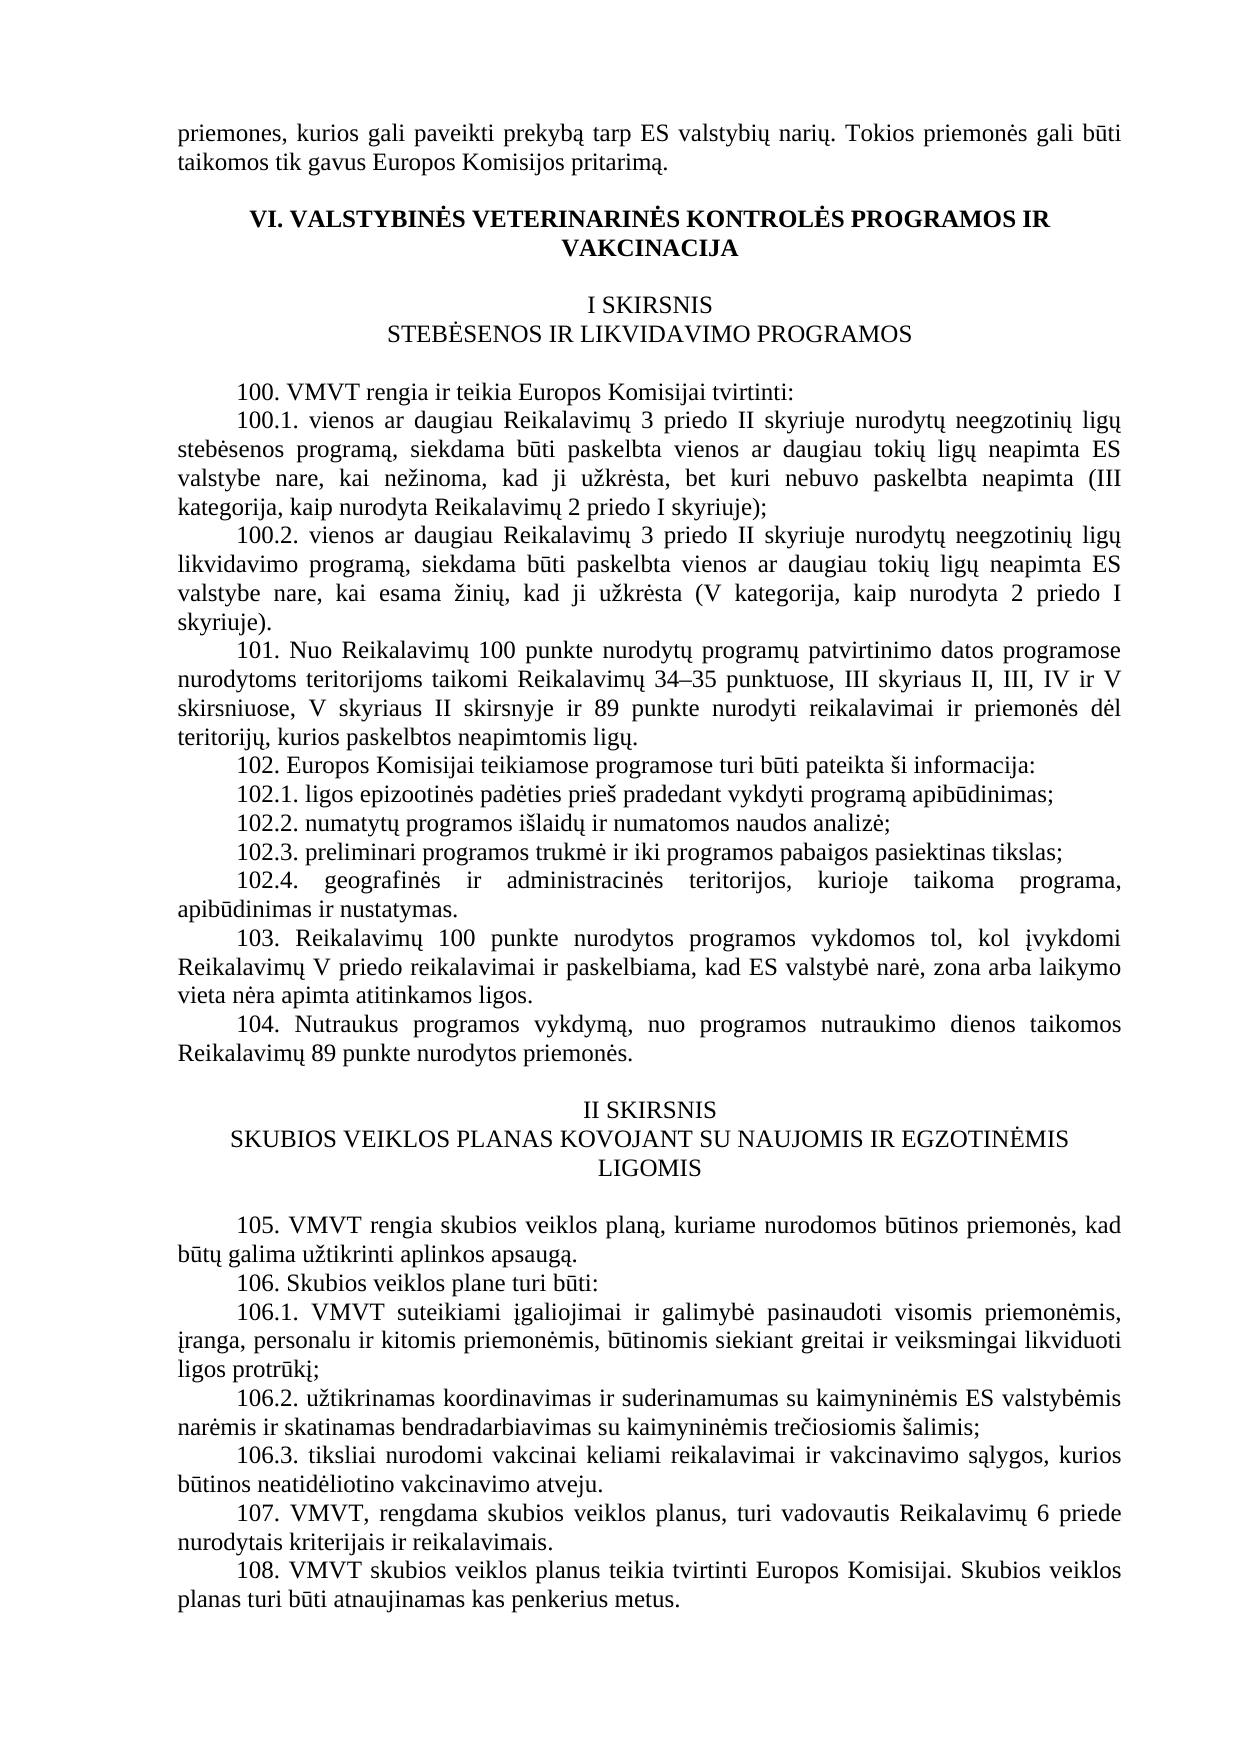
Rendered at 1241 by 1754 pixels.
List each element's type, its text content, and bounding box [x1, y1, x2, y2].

text STEBĖSENOS IR LIKVIDAVIMO PROGRAMOS [177, 319, 1122, 348]
text 106.2. užtikrinamas koordinavimas ir suderinamumas su kaimyninėmis ES valstybėmis narėmis ir skatinamas bendradarbiavimas su kaimyninėmis trečiosiomis šalimis; [177, 1383, 1122, 1441]
text 105. VMVT rengia skubios veiklos planą, kuriame nurodomos būtinos priemonės, kad būtų galima užtikrinti aplinkos apsaugą. [177, 1211, 1122, 1268]
text 102.4. geografinės ir administracinės teritorijos, kurioje taikoma programa, apibūdinimas ir nustatymas. [177, 866, 1122, 923]
text 106.1. VMVT suteikiami įgaliojimai ir galimybė pasinaudoti visomis priemonėmis, įranga, personalu ir kitomis priemonėmis, būtinomis siekiant greitai ir veiksmingai likviduoti ligos protrūkį; [177, 1297, 1122, 1383]
text 102.3. preliminari programos trukmė ir iki programos pabaigos pasiektinas tikslas; [177, 837, 1122, 866]
text 104. Nutraukus programos vykdymą, nuo programos nutraukimo dienos taikomos Reikalavimų 89 punkte nurodytos priemonės. [177, 1009, 1122, 1067]
text 100. VMVT rengia ir teikia Europos Komisijai tvirtinti: [177, 377, 1122, 406]
text priemones, kurios gali paveikti prekybą tarp ES valstybių narių. Tokios priemonės gali būti taikomos tik gavus Europos Komisijos pritarimą. [177, 118, 1122, 176]
text 100.1. vienos ar daugiau Reikalavimų 3 priedo II skyriuje nurodytų neegzotinių ligų stebėsenos programą, siekdama būti paskelbta vienos ar daugiau tokių ligų neapimta ES valstybe nare, kai nežinoma, kad ji užkrėsta, bet kuri nebuvo paskelbta neapimta (III kategorija, kaip nurodyta Reikalavimų 2 priedo I skyriuje); [177, 406, 1122, 521]
text II SKIRSNIS [177, 1096, 1122, 1124]
text 106. Skubios veiklos plane turi būti: [177, 1268, 1122, 1297]
text 102.2. numatytų programos išlaidų ir numatomos naudos analizė; [177, 808, 1122, 837]
text 107. VMVT, rengdama skubios veiklos planus, turi vadovautis Reikalavimų 6 priede nurodytais kriterijais ir reikalavimais. [177, 1498, 1122, 1556]
text 102.1. ligos epizootinės padėties prieš pradedant vykdyti programą apibūdinimas; [177, 779, 1122, 808]
text SKUBIOS VEIKLOS PLANAS KOVOJANT SU NAUJOMIS IR EGZOTINĖMIS LIGOMIS [177, 1124, 1122, 1182]
text 106.3. tiksliai nurodomi vakcinai keliami reikalavimai ir vakcinavimo sąlygos, kurios būtinos neatidėliotino vakcinavimo atveju. [177, 1441, 1122, 1498]
text 103. Reikalavimų 100 punkte nurodytos programos vykdomos tol, kol įvykdomi Reikalavimų V priedo reikalavimai ir paskelbiama, kad ES valstybė narė, zona arba laikymo vieta nėra apimta atitinkamos ligos. [177, 923, 1122, 1009]
text VI. VALSTYBINĖS VETERINARINĖS KONTROLĖS PROGRAMOS IR VAKCINACIJA [177, 204, 1122, 262]
text 101. Nuo Reikalavimų 100 punkte nurodytų programų patvirtinimo datos programose nurodytoms teritorijoms taikomi Reikalavimų 34–35 punktuose, III skyriaus II, III, IV ir V skirsniuose, V skyriaus II skirsnyje ir 89 punkte nurodyti reikalavimai ir priemonės dėl teritorijų, kurios paskelbtos neapimtomis ligų. [177, 636, 1122, 751]
text 100.2. vienos ar daugiau Reikalavimų 3 priedo II skyriuje nurodytų neegzotinių ligų likvidavimo programą, siekdama būti paskelbta vienos ar daugiau tokių ligų neapimta ES valstybe nare, kai esama žinių, kad ji užkrėsta (V kategorija, kaip nurodyta 2 priedo I skyriuje). [177, 521, 1122, 636]
text I SKIRSNIS [177, 291, 1122, 319]
text 108. VMVT skubios veiklos planus teikia tvirtinti Europos Komisijai. Skubios veiklos planas turi būti atnaujinamas kas penkerius metus. [177, 1556, 1122, 1613]
text 102. Europos Komisijai teikiamose programose turi būti pateikta ši informacija: [177, 751, 1122, 779]
